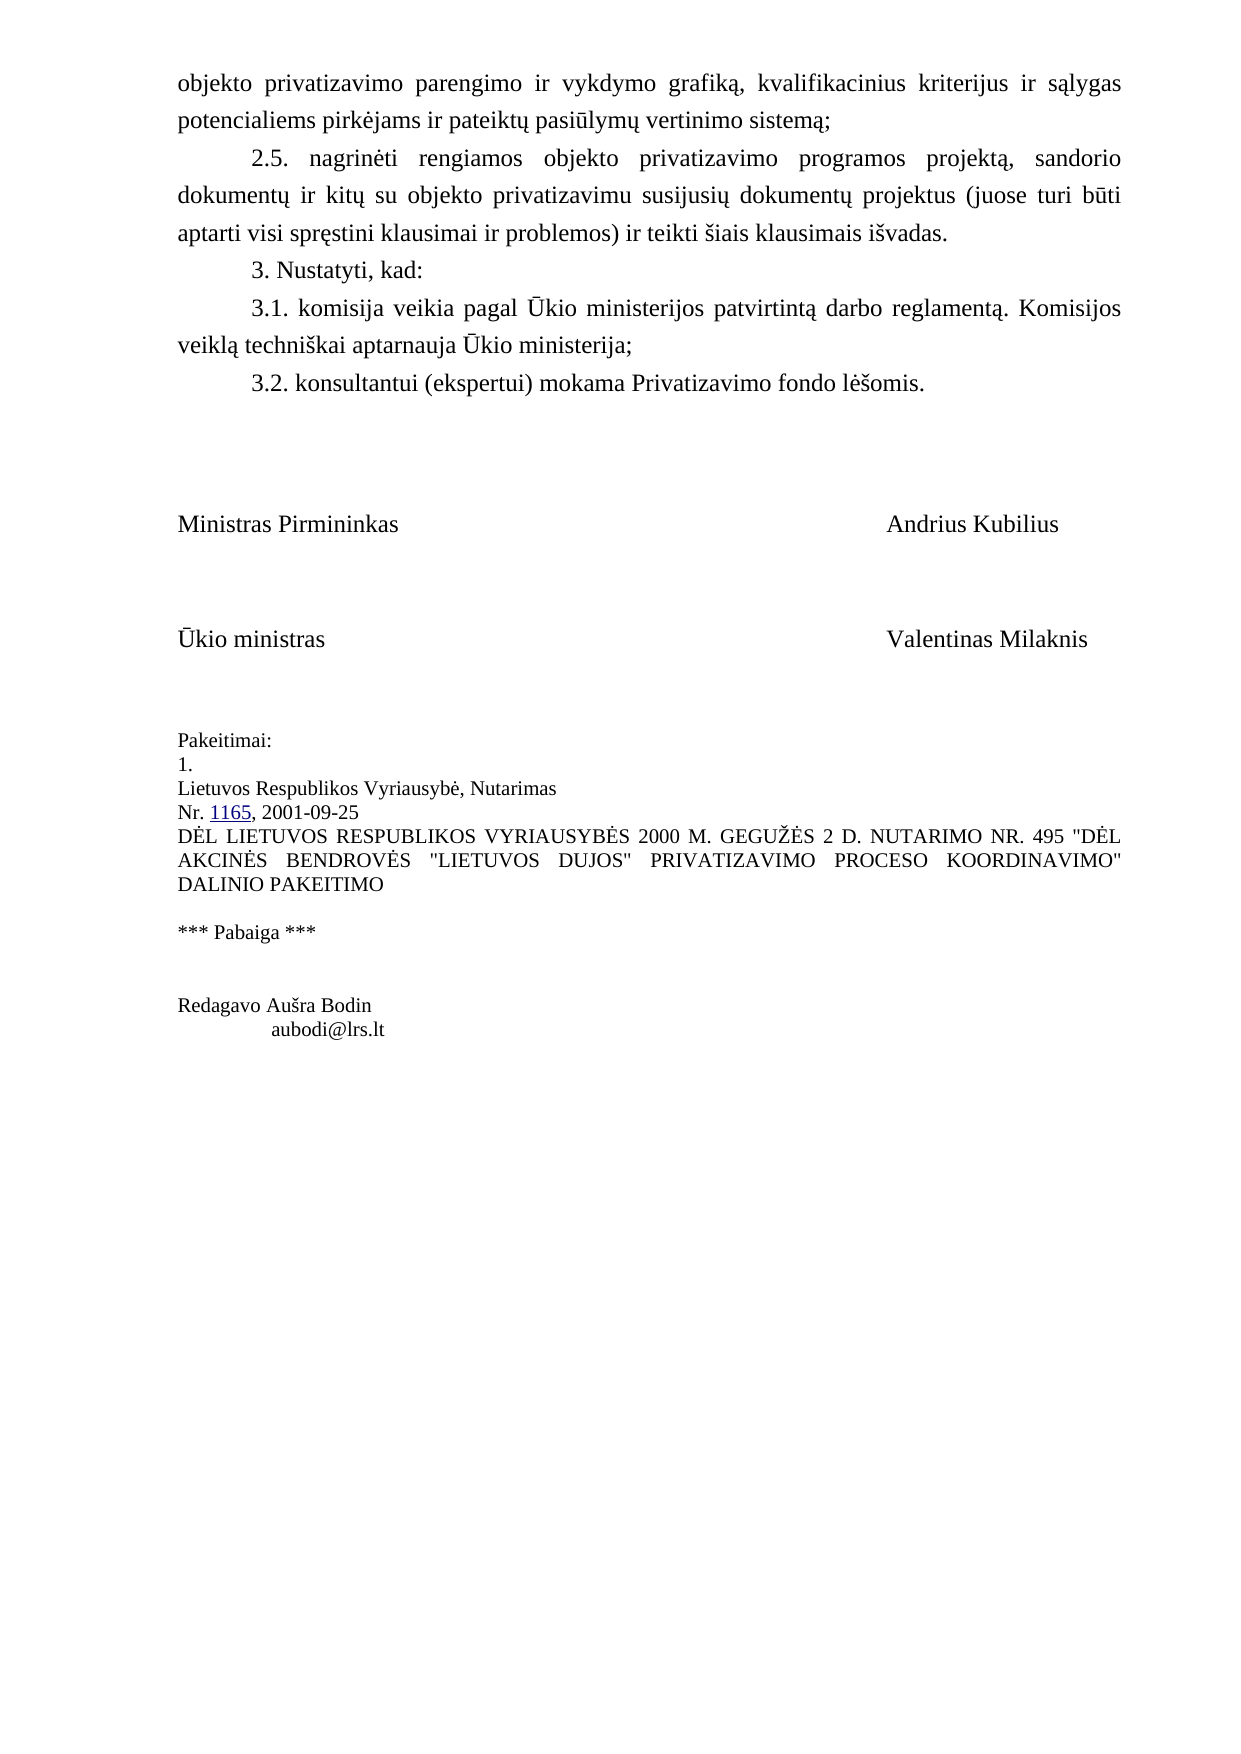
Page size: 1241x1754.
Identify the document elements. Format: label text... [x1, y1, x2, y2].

text Lietuvos Respublikos Vyriausybė, Nutarimas [177, 776, 1122, 800]
text Nr. 1165, 2001-09-25 [177, 800, 1122, 824]
text 3.1. komisija veikia pagal Ūkio ministerijos patvirtintą darbo reglamentą. Komisijos veiklą techniškai aptarnauja Ūkio ministerija; [177, 284, 1122, 359]
text aubodi@lrs.lt [177, 1017, 1122, 1041]
text Ūkio ministras Valentinas Milaknis [177, 624, 1122, 653]
text *** Pabaiga *** [177, 920, 1122, 944]
text 3.2. konsultantui (ekspertui) mokama Privatizavimo fondo lėšomis. [177, 359, 1122, 397]
text 2.5. nagrinėti rengiamos objekto privatizavimo programos projektą, sandorio dokumentų ir kitų su objekto privatizavimu susijusių dokumentų projektus (juose turi būti aptarti visi spręstini klausimai ir problemos) ir teikti šiais klausimais išvadas. [177, 134, 1122, 247]
text objekto privatizavimo parengimo ir vykdymo grafiką, kvalifikacinius kriterijus ir sąlygas potencialiems pirkėjams ir pateiktų pasiūlymų vertinimo sistemą; [177, 59, 1122, 134]
text Redagavo Aušra Bodin [177, 992, 1122, 1017]
text Ministras Pirmininkas Andrius Kubilius [177, 509, 1122, 538]
text Pakeitimai: [177, 728, 1122, 752]
text 1. [177, 752, 1122, 776]
text 3. Nustatyti, kad: [177, 247, 1122, 284]
text DĖL LIETUVOS RESPUBLIKOS VYRIAUSYBĖS 2000 M. GEGUŽĖS 2 D. NUTARIMO NR. 495 "DĖL AKCINĖS BENDROVĖS "LIETUVOS DUJOS" PRIVATIZAVIMO PROCESO KOORDINAVIMO" DALINIO PAKEITIMO [177, 824, 1122, 896]
